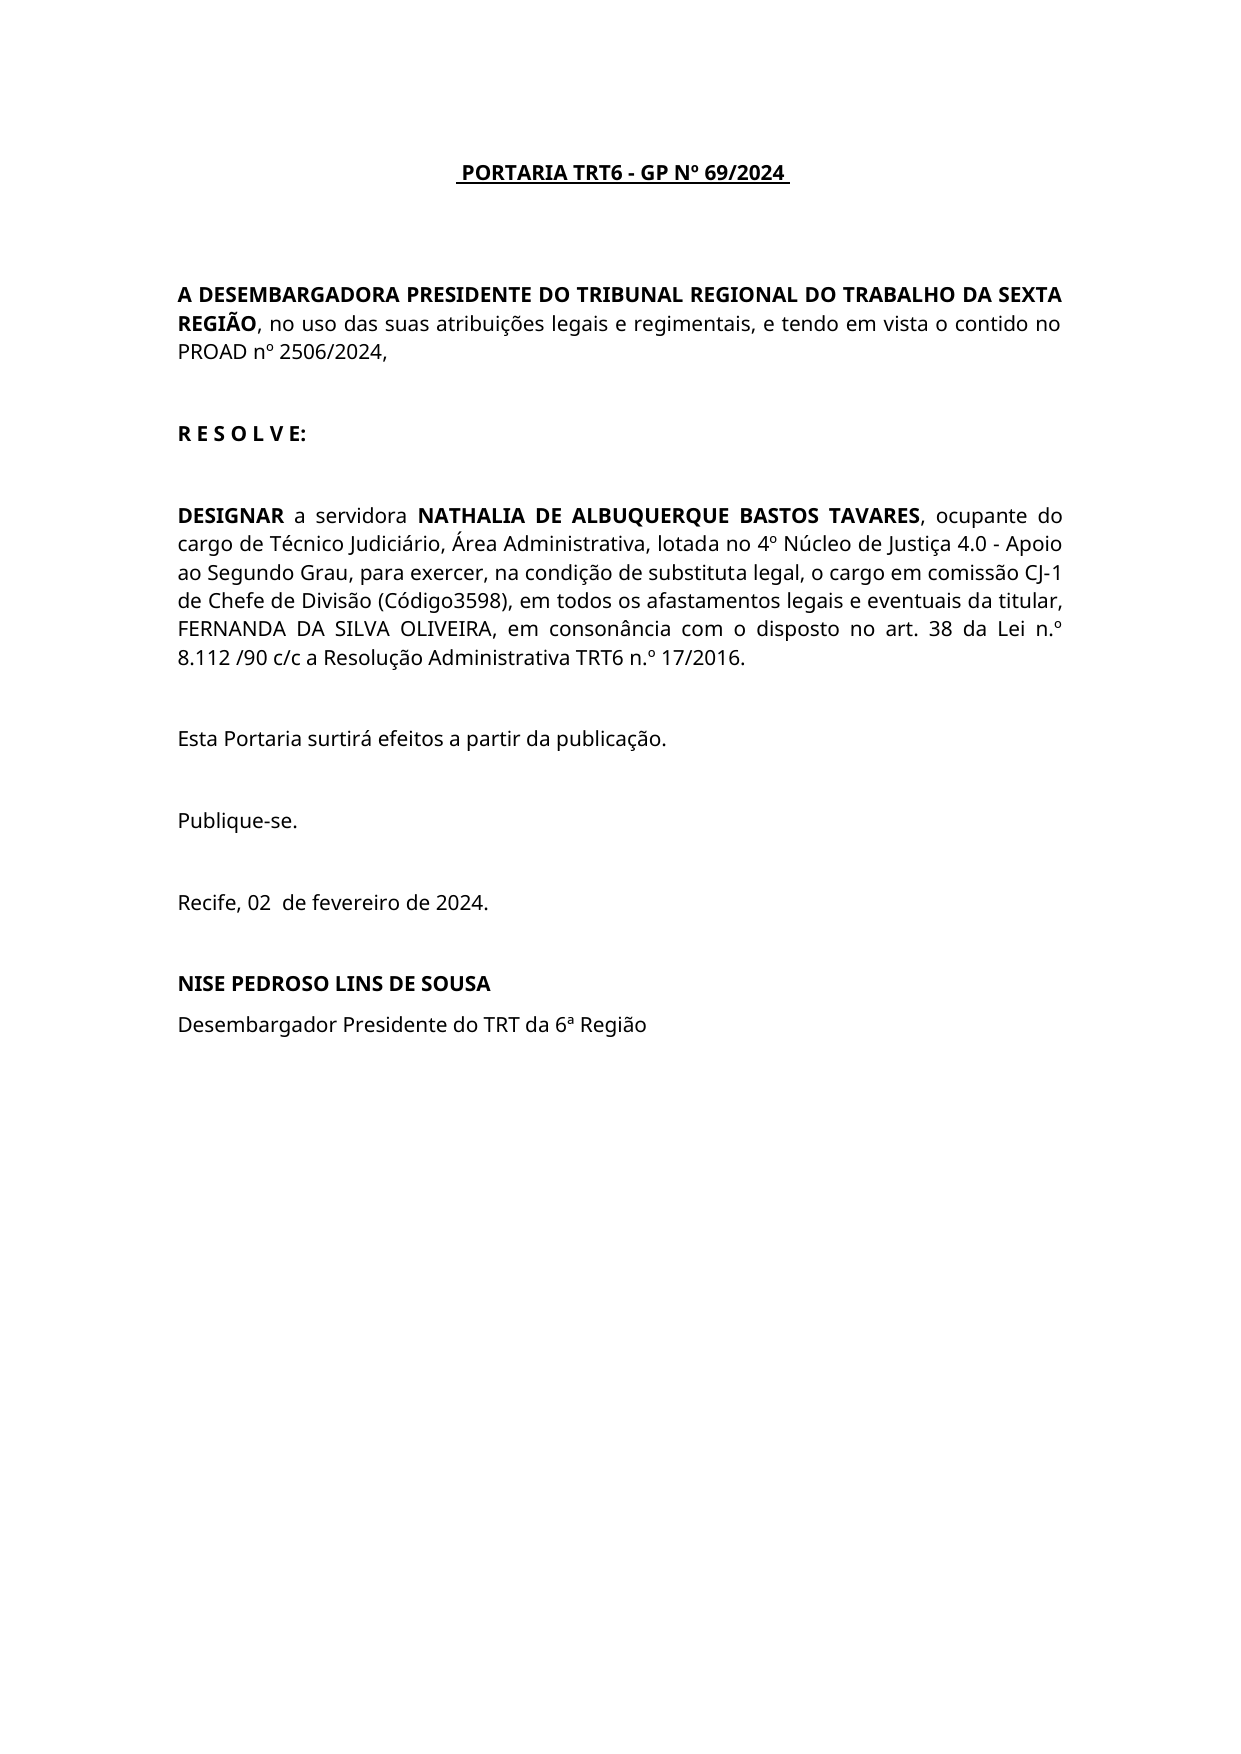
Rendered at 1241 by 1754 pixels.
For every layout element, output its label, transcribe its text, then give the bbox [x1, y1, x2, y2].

text R E S O L V E: [177, 419, 1063, 447]
text Recife, 02 de fevereiro de 2024. [177, 888, 1063, 916]
text A DESEMBARGADORA PRESIDENTE DO TRIBUNAL REGIONAL DO TRABALHO DA SEXTA REGIÃO, no uso das suas atribuições legais e regimentais, e tendo em vista o contido no PROAD nº 2506/2024, [177, 281, 1063, 366]
text Desembargador Presidente do TRT da 6ª Região [177, 1010, 1063, 1039]
text PORTARIA TRT6 - GP Nº 69/2024 [177, 158, 1063, 186]
text NISE PEDROSO LINS DE SOUSA [177, 969, 1063, 998]
text Esta Portaria surtirá efeitos a partir da publicação. [177, 724, 1063, 753]
text DESIGNAR a servidora NATHALIA DE ALBUQUERQUE BASTOS TAVARES, ocupante do cargo de Técnico Judiciário, Área Administrativa, lotada no 4º Núcleo de Justiça 4.0 - Apoio ao Segundo Grau, para exercer, na condição de substituta legal, o cargo em comissão CJ-1 de Chefe de Divisão (Código3598), em todos os afastamentos legais e eventuais da titular, FERNANDA DA SILVA OLIVEIRA, em consonância com o disposto no art. 38 da Lei n.º 8.112 /90 c/c a Resolução Administrativa TRT6 n.º 17/2016. [177, 501, 1063, 671]
text Publique-se. [177, 806, 1063, 835]
